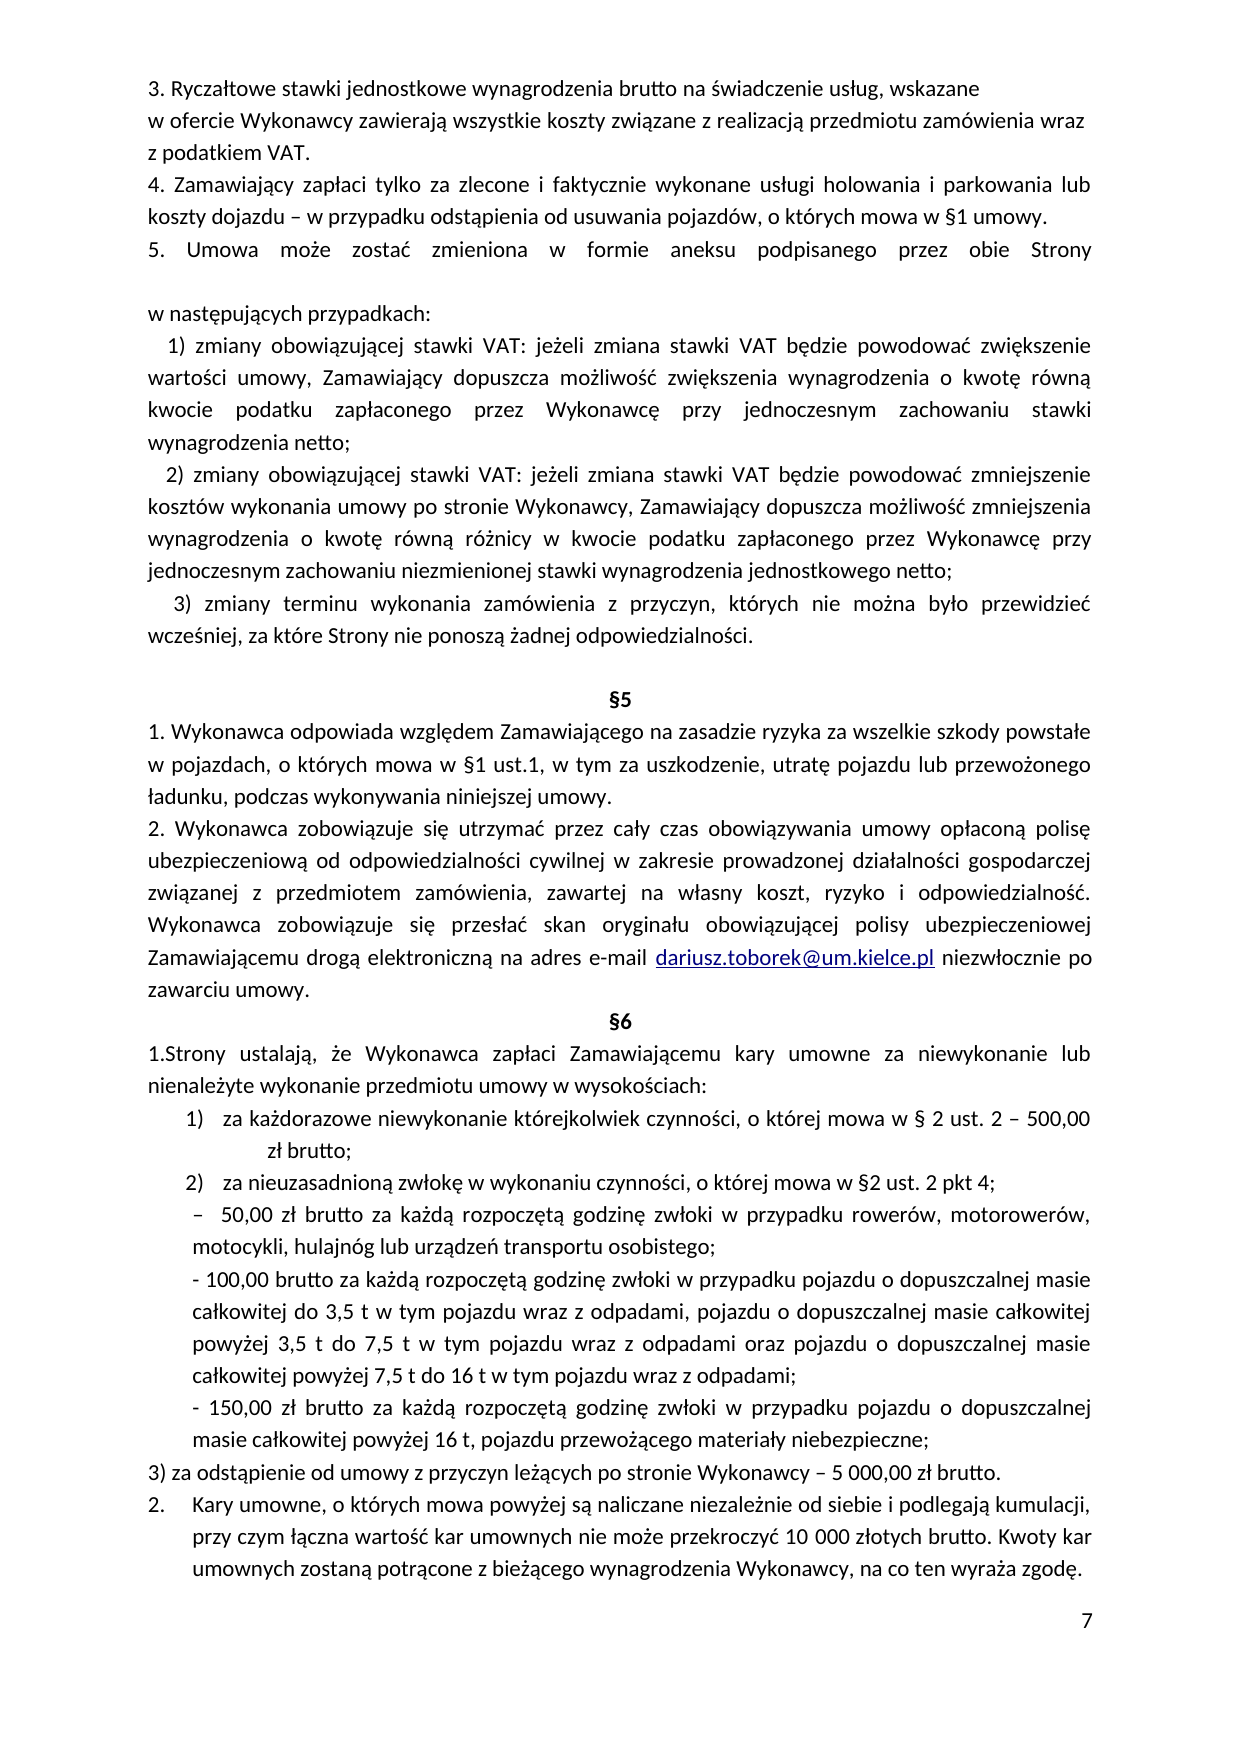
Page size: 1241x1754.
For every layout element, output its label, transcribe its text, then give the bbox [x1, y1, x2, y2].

text - 100,00 brutto za każdą rozpoczętą godzinę zwłoki w przypadku pojazdu o dopuszczalnej masie całkowitej do 3,5 t w tym pojazdu wraz z odpadami, pojazdu o dopuszczalnej masie całkowitej powyżej 3,5 t do 7,5 t w tym pojazdu wraz z odpadami oraz pojazdu o dopuszczalnej masie całkowitej powyżej 7,5 t do 16 t w tym pojazdu wraz z odpadami; [192, 1265, 1093, 1389]
list za nieuzasadnioną zwłokę w wykonaniu czynności, o której mowa w §2 ust. 2 pkt 4; [185, 1168, 1093, 1196]
list za każdorazowe niewykonanie którejkolwiek czynności, o której mowa w § 2 ust. 2 – 500,00 zł brutto; [185, 1104, 1093, 1164]
text 4. Zamawiający zapłaci tylko za zlecone i faktycznie wykonane usługi holowania i parkowania lub koszty dojazdu – w przypadku odstąpienia od usuwania pojazdów, o których mowa w §1 umowy. [148, 170, 1093, 231]
text §5 [148, 685, 1093, 713]
text 5. Umowa może zostać zmieniona w formie aneksu podpisanego przez obie Strony w następujących przypadkach: [148, 235, 1093, 327]
text 2. Wykonawca zobowiązuje się utrzymać przez cały czas obowiązywania umowy opłaconą polisę ubezpieczeniową od odpowiedzialności cywilnej w zakresie prowadzonej działalności gospodarczej związanej z przedmiotem zamówienia, zawartej na własny koszt, ryzyko i odpowiedzialność. Wykonawca zobowiązuje się przesłać skan oryginału obowiązującej polisy ubezpieczeniowej Zamawiającemu drogą elektroniczną na adres e-mail dariusz.toborek@um.kielce.pl niezwłocznie po zawarciu umowy. [148, 814, 1093, 1003]
text 1.Strony ustalają, że Wykonawca zapłaci Zamawiającemu kary umowne za niewykonanie lub nienależyte wykonanie przedmiotu umowy w wysokościach: [148, 1039, 1093, 1099]
text 3. Ryczałtowe stawki jednostkowe wynagrodzenia brutto na świadczenie usług, wskazane w ofercie Wykonawcy zawierają wszystkie koszty związane z realizacją przedmiotu zamówienia wraz z podatkiem VAT. [148, 74, 1093, 166]
text §6 [148, 1007, 1093, 1035]
text - 150,00 zł brutto za każdą rozpoczętą godzinę zwłoki w przypadku pojazdu o dopuszczalnej masie całkowitej powyżej 16 t, pojazdu przewożącego materiały niebezpieczne; [192, 1393, 1093, 1454]
text 1) zmiany obowiązującej stawki VAT: jeżeli zmiana stawki VAT będzie powodować zwiększenie wartości umowy, Zamawiający dopuszcza możliwość zwiększenia wynagrodzenia o kwotę równą kwocie podatku zapłaconego przez Wykonawcę przy jednoczesnym zachowaniu stawki wynagrodzenia netto; [148, 331, 1093, 456]
text – 50,00 zł brutto za każdą rozpoczętą godzinę zwłoki w przypadku rowerów, motorowerów, motocykli, hulajnóg lub urządzeń transportu osobistego; [192, 1200, 1093, 1261]
text 3) zmiany terminu wykonania zamówienia z przyczyn, których nie można było przewidzieć wcześniej, za które Strony nie ponoszą żadnej odpowiedzialności. [148, 589, 1093, 649]
text 2) zmiany obowiązującej stawki VAT: jeżeli zmiana stawki VAT będzie powodować zmniejszenie kosztów wykonania umowy po stronie Wykonawcy, Zamawiający dopuszcza możliwość zmniejszenia wynagrodzenia o kwotę równą różnicy w kwocie podatku zapłaconego przez Wykonawcę przy jednoczesnym zachowaniu niezmienionej stawki wynagrodzenia jednostkowego netto; [148, 460, 1093, 584]
text 3) za odstąpienie od umowy z przyczyn leżących po stronie Wykonawcy – 5 000,00 zł brutto. [148, 1458, 1093, 1486]
text 1. Wykonawca odpowiada względem Zamawiającego na zasadzie ryzyka za wszelkie szkody powstałe w pojazdach, o których mowa w §1 ust.1, w tym za uszkodzenie, utratę pojazdu lub przewożonego ładunku, podczas wykonywania niniejszej umowy. [148, 717, 1093, 810]
text 2. Kary umowne, o których mowa powyżej są naliczane niezależnie od siebie i podlegają kumulacji, przy czym łączna wartość kar umownych nie może przekroczyć 10 000 złotych brutto. Kwoty kar umownych zostaną potrącone z bieżącego wynagrodzenia Wykonawcy, na co ten wyraża zgodę. [148, 1490, 1093, 1582]
